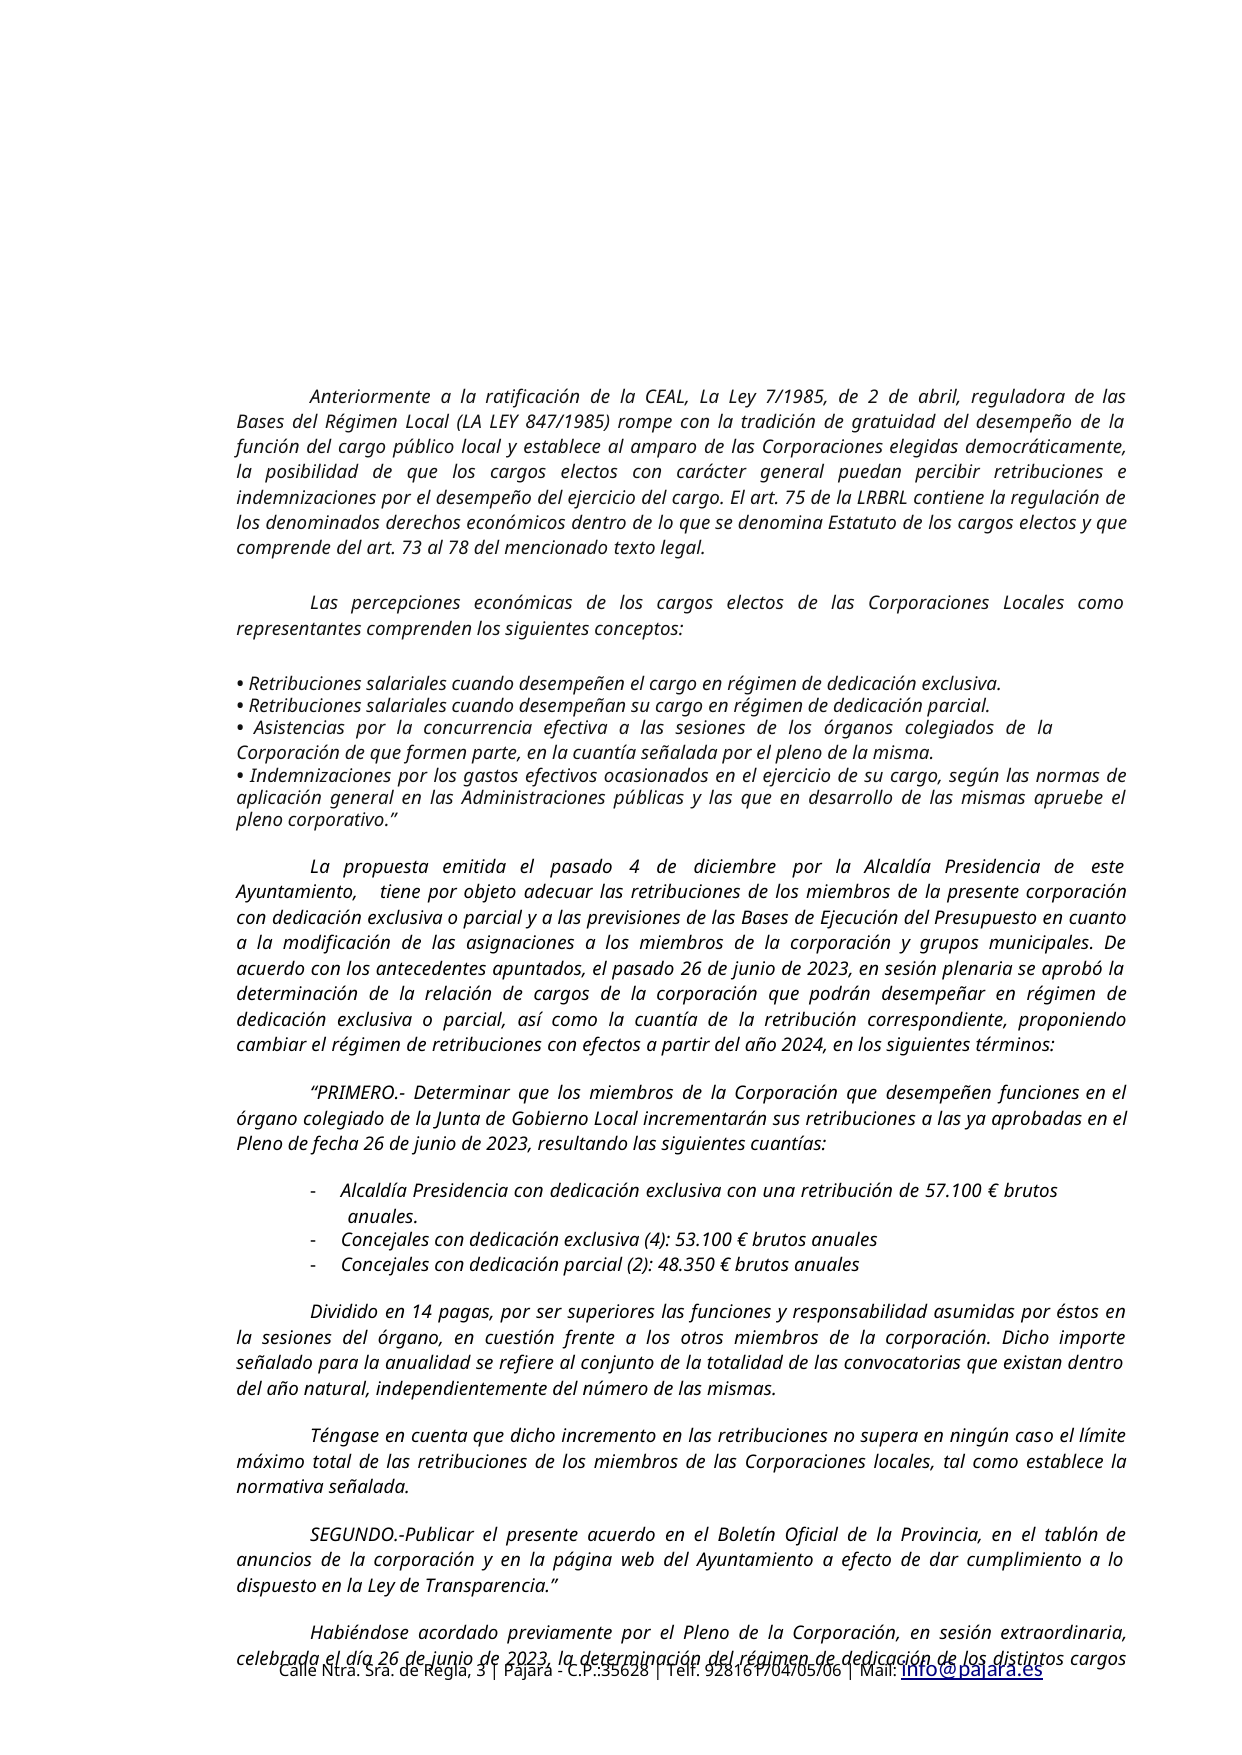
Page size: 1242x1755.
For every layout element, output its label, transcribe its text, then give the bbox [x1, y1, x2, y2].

text • Retribuciones salariales cuando desempeñen el cargo en régimen de dedicación exclusiva. [236, 670, 1063, 695]
text La propuesta emitida el pasado 4 de diciembre por la Alcaldía Presidencia de este Ayuntamiento, tiene por objeto adecuar las retribuciones de los miembros de la presente corporación con dedicación exclusiva o parcial y a las previsiones de las Bases de Ejecución del Presupuesto en cuanto a la modificación de las asignaciones a los miembros de la corporación y grupos municipales. De acuerdo con los antecedentes apuntados, el pasado 26 de junio de 2023, en sesión plenaria se aprobó la determinación de la relación de cargos de la corporación que podrán desempeñar en régimen de dedicación exclusiva o parcial, así como la cuantía de la retribución correspondiente, proponiendo cambiar el régimen de retribuciones con efectos a partir del año 2024, en los siguientes términos: [236, 853, 1127, 1057]
text • Retribuciones salariales cuando desempeñan su cargo en régimen de dedicación parcial. [236, 695, 1049, 717]
text • Indemnizaciones por los gastos efectivos ocasionados en el ejercicio de su cargo, según las normas de aplicación general en las Administraciones públicas y las que en desarrollo de las mismas apruebe el pleno corporativo.” [236, 765, 1126, 831]
text - Alcaldía Presidencia con dedicación exclusiva con una retribución de 57.100 € brutos [310, 1178, 1135, 1203]
text Las percepciones económicas de los cargos electos de las Corporaciones Locales como representantes comprenden los siguientes conceptos: [236, 589, 1126, 641]
text • Asistencias por la concurrencia efectiva a las sesiones de los órganos colegiados de la [236, 717, 1127, 739]
text Dividido en 14 pagas, por ser superiores las funciones y responsabilidad asumidas por éstos en la sesiones del órgano, en cuestión frente a los otros miembros de la corporación. Dicho importe señalado para la anualidad se refiere al conjunto de la totalidad de las convocatorias que existan dentro del año natural, independientemente del número de las mismas. [236, 1298, 1126, 1401]
text - Concejales con dedicación parcial (2): 48.350 € brutos anuales [310, 1251, 1135, 1277]
text Téngase en cuenta que dicho incremento en las retribuciones no supera en ningún caso el límite máximo total de las retribuciones de los miembros de las Corporaciones locales, tal como establece la normativa señalada. [236, 1423, 1127, 1499]
text Corporación de que formen parte, en la cuantía señalada por el pleno de la misma. [236, 739, 982, 765]
text SEGUNDO.-Publicar el presente acuerdo en el Boletín Oficial de la Provincia, en el tablón de anuncios de la corporación y en la página web del Ayuntamiento a efecto de dar cumplimiento a lo dispuesto en la Ley de Transparencia.” [236, 1521, 1126, 1598]
text anuales. [347, 1203, 1135, 1229]
text “PRIMERO.- Determinar que los miembros de la Corporación que desempeñen funciones en el órgano colegiado de la Junta de Gobierno Local incrementarán sus retribuciones a las ya aprobadas en el Pleno de fecha 26 de junio de 2023, resultando las siguientes cuantías: [236, 1079, 1127, 1156]
text - Concejales con dedicación exclusiva (4): 53.100 € brutos anuales [310, 1229, 1135, 1251]
text Habiéndose acordado previamente por el Pleno de la Corporación, en sesión extraordinaria, celebrada el día 26 de junio de 2023, la determinación del régimen de dedicación de los distintos cargos y las retribuciones correspondientes, la propuesta anterior, plantea un incremento de las retribuciones a los miembros de la Corporación que desempeñen funciones en el órgano colegiado de la Junta de Gobierno Local, por ser superiores las funciones y [236, 1620, 1127, 1671]
text Anteriormente a la ratificación de la CEAL, La Ley 7/1985, de 2 de abril, reguladora de las Bases del Régimen Local (LA LEY 847/1985) rompe con la tradición de gratuidad del desempeño de la función del cargo público local y establece al amparo de las Corporaciones elegidas democráticamente, la posibilidad de que los cargos electos con carácter general puedan percibir retribuciones e indemnizaciones por el desempeño del ejercicio del cargo. El art. 75 de la LRBRL contiene la regulación de los denominados derechos económicos dentro de lo que se denomina Estatuto de los cargos electos y que comprende del art. 73 al 78 del mencionado texto legal. [236, 383, 1127, 560]
